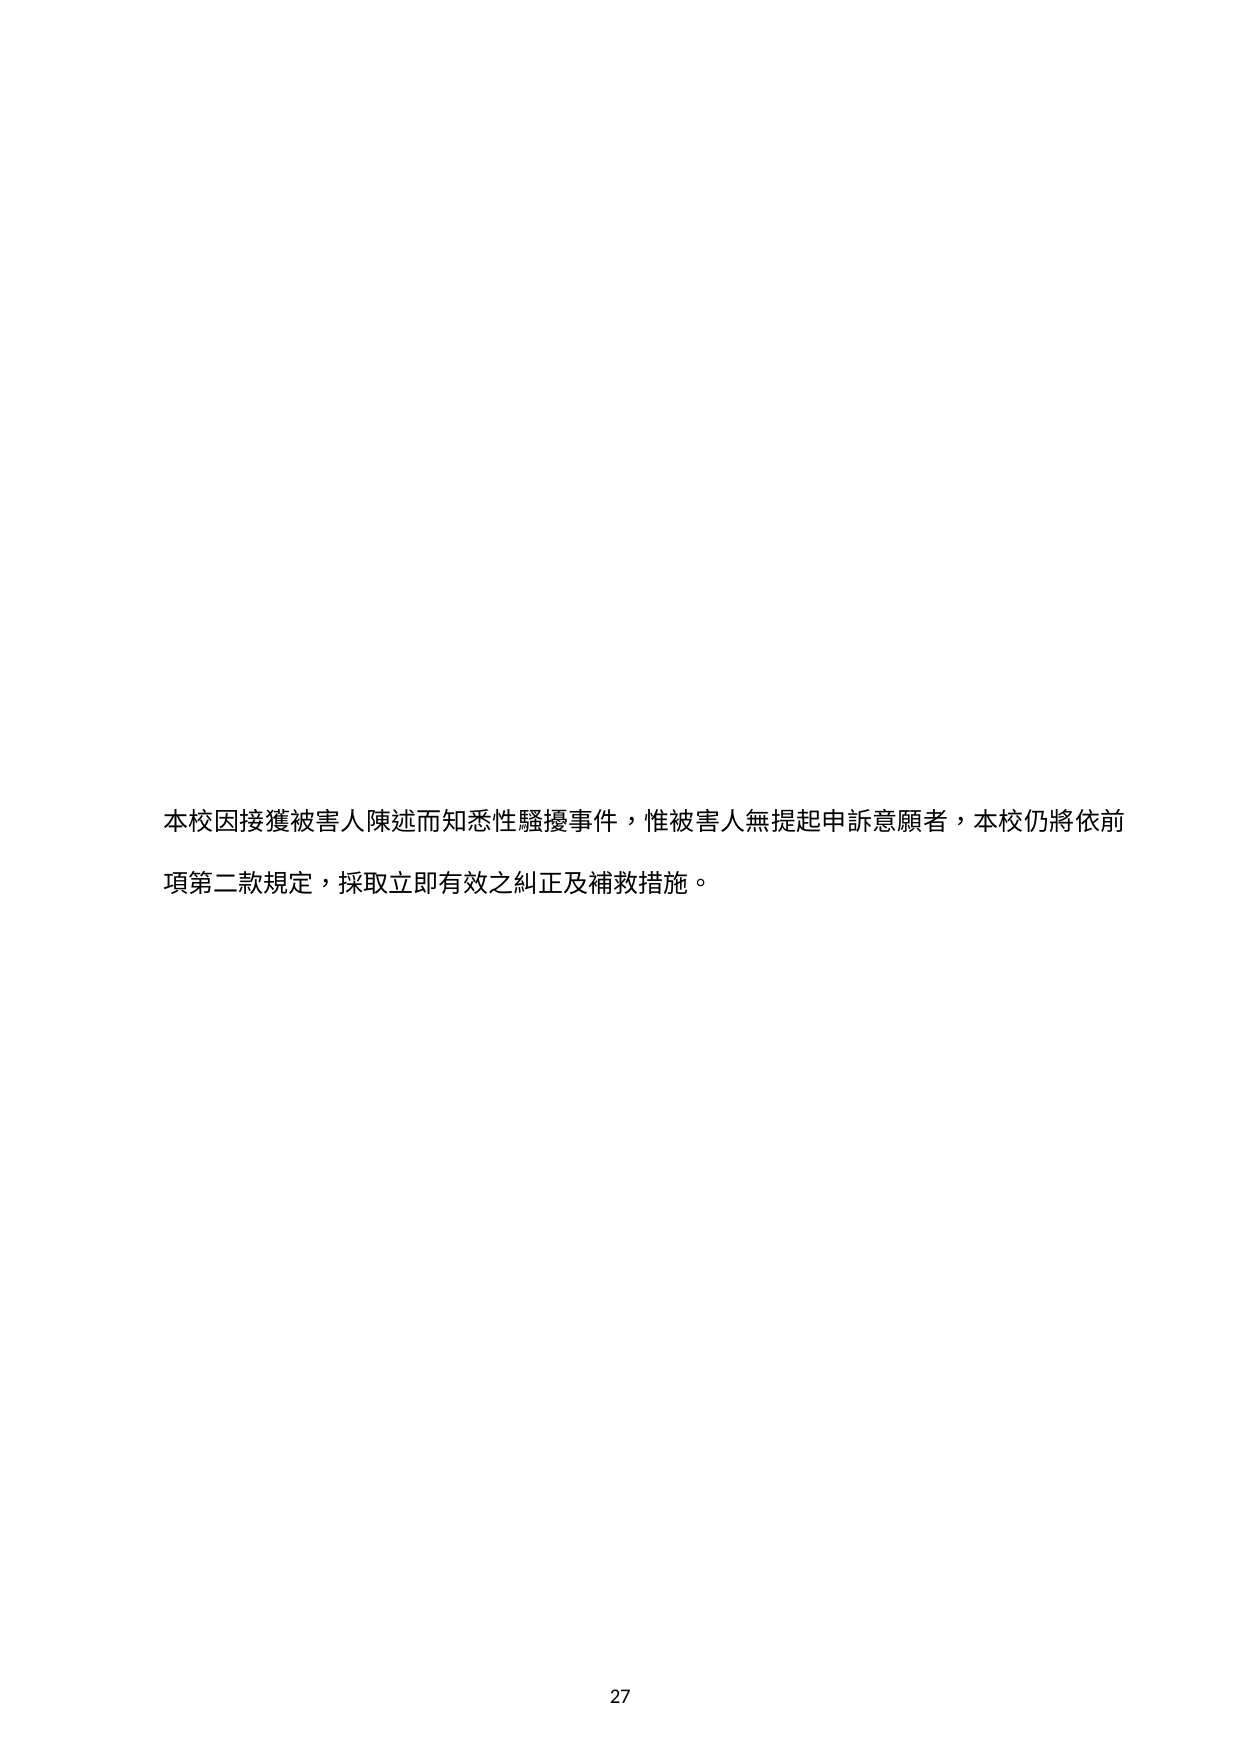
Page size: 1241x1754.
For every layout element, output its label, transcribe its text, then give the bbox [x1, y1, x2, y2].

text 本校因接獲被害人陳述而知悉性騷擾事件，惟被害人無提起申訴意願者，本校仍將依前項第二款規定，採取立即有效之糾正及補救措施。 [163, 777, 1128, 902]
